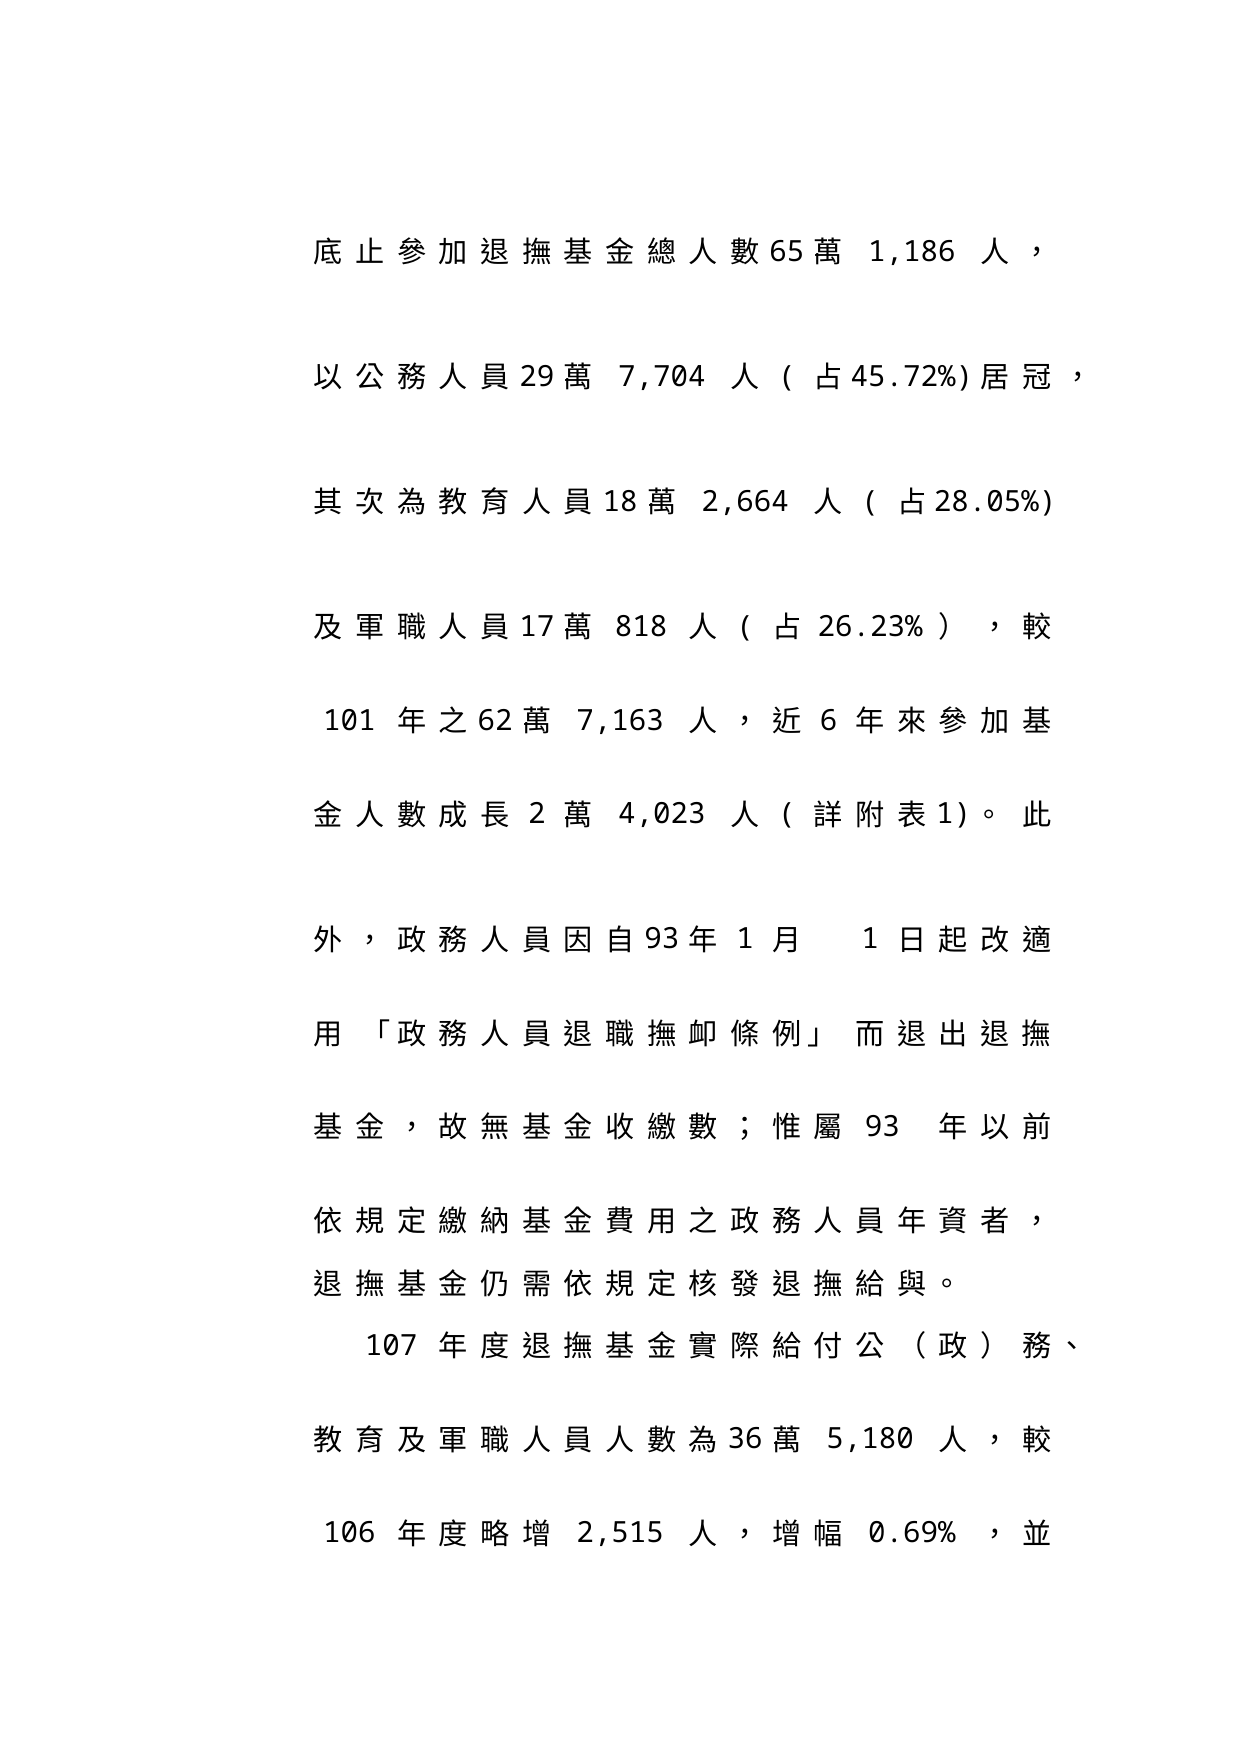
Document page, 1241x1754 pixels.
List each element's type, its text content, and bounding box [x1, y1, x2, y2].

text 107年度退撫基金實際給付公（政）務、教育及軍職人員人數為36萬5,180人，較106年度略增2,515人，增幅0.69%，並以公務人員人數最多(詳附表2）；109年度該基金預計給付人數為37萬9,249人。 [271, 1302, 1057, 1552]
text 據退撫基金管理委員會統計，至107年底止參加退撫基金總人數65萬1,186人，以公務人員29萬7,704人(占45.72%)居冠，其次為教育人員18萬2,664人(占28.05%)及軍職人員17萬818人(占26.23%），較101年之62萬7,163人，近6年來參加基金人數成長2萬4,023人(詳附表1)。此外，政務人員因自93年1月 1日起改適用「政務人員退職撫卹條例」而退出退撫基金，故無基金收繳數；惟屬93 年以前依規定繳納基金費用之政務人員年資者，退撫基金仍需依規定核發退撫給與。 [271, 177, 1057, 1302]
